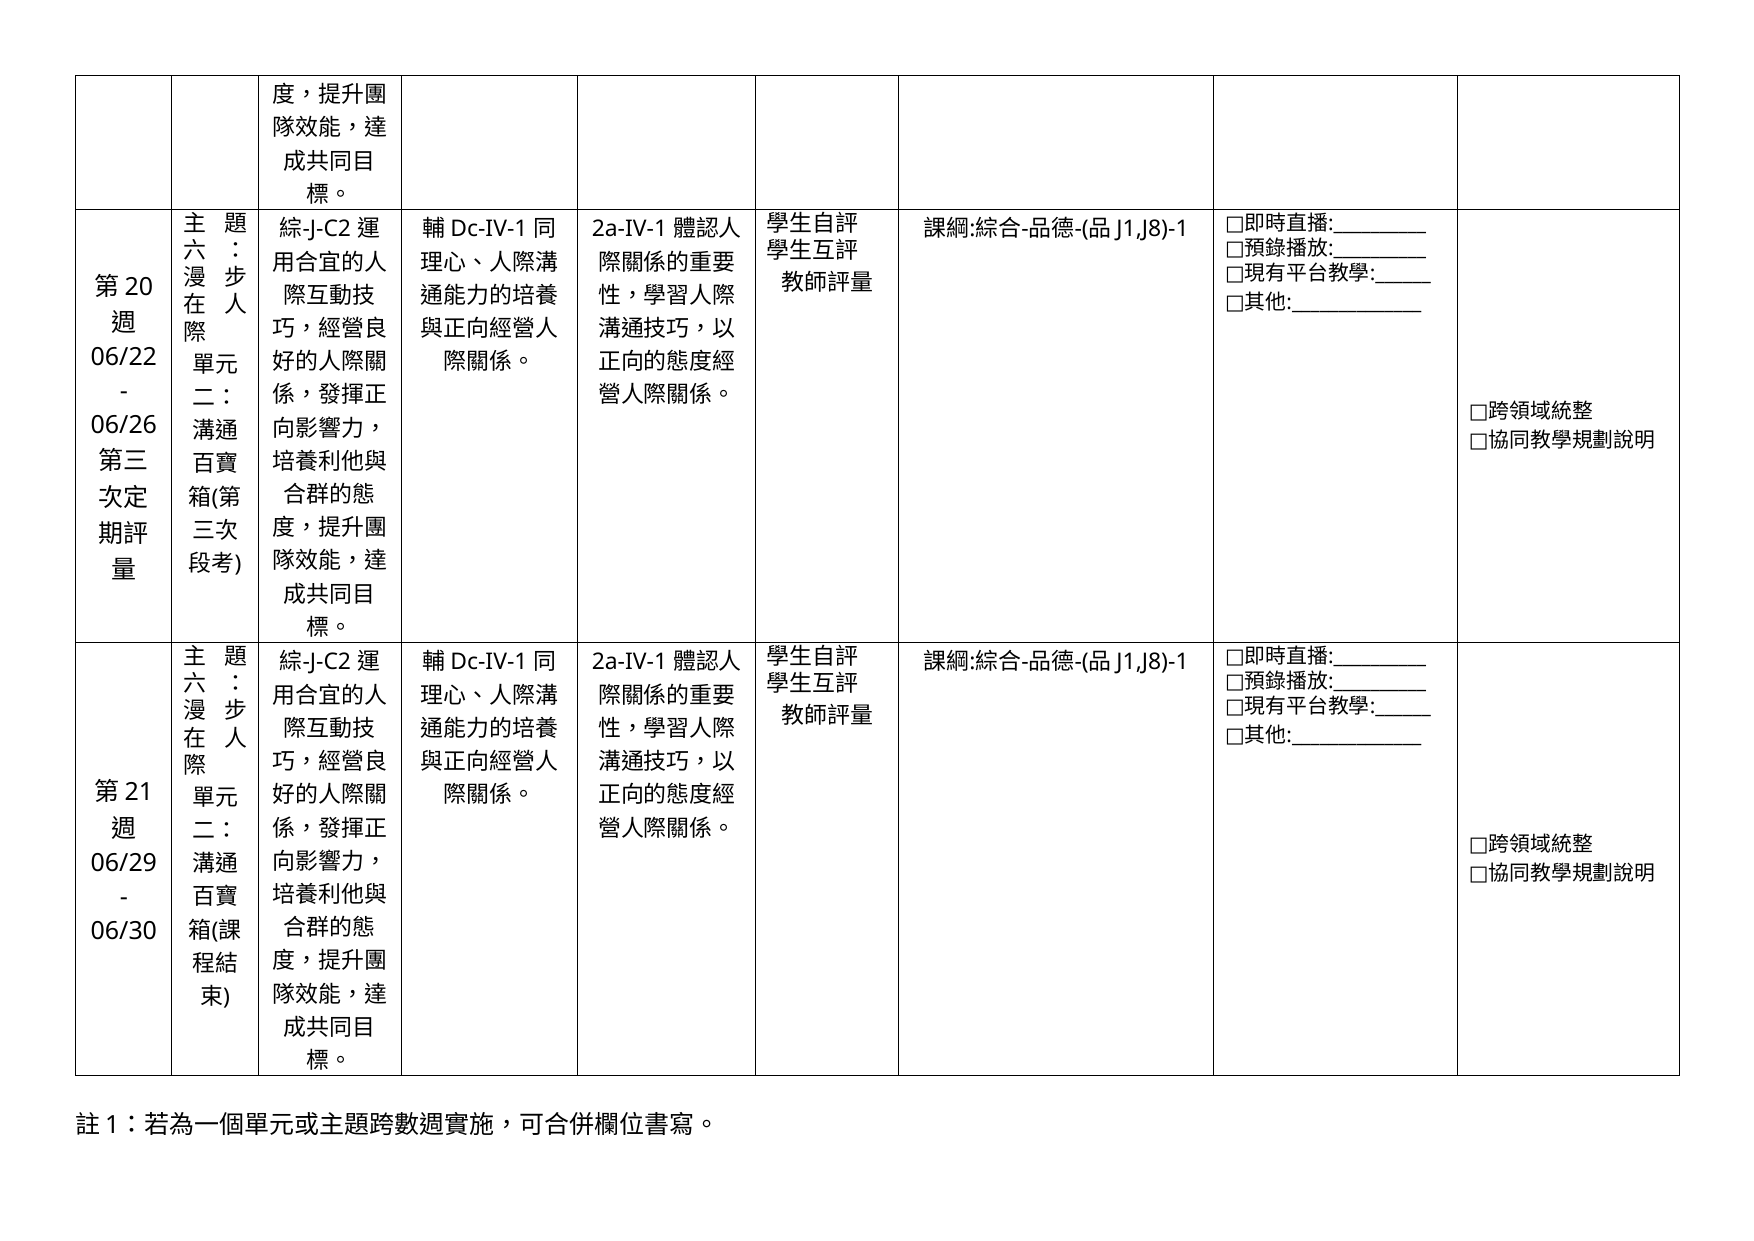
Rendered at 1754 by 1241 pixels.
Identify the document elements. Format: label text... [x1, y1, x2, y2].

table_cell [172, 76, 258, 209]
table_cell □跨領域統整 □協同教學規劃說明 [1458, 643, 1679, 1075]
table_cell 學生自評 學生互評 教師評量 [756, 210, 898, 642]
table_cell [1458, 76, 1679, 209]
table_cell 主題六：漫步在人際 單元二：溝通百寶箱(第三次段考) [172, 210, 258, 642]
table_cell 主題六：漫步在人際 單元二：溝通百寶箱(課程結束) [172, 643, 258, 1075]
table_cell [756, 76, 898, 209]
table_cell 綜-J-C2 運用合宜的人際互動技巧，經營良好的人際關係，發揮正向影響力，培養利他與合群的態度，提升團隊效能，達成共同目標。 [259, 643, 401, 1075]
text 註1：若為一個單元或主題跨數週實施，可合併欄位書寫。 [75, 1110, 1679, 1139]
table_cell □跨領域統整 □協同教學規劃說明 [1458, 210, 1679, 642]
table_cell [899, 76, 1213, 209]
table_cell 輔Dc-IV-1 同理心、人際溝通能力的培養與正向經營人際關係。 [402, 210, 577, 642]
table_cell □即時直播:__________ □預錄播放:__________ □現有平台教學:______ □其他:______________ [1214, 210, 1457, 642]
table_cell 課綱:綜合-品德-(品J1,J8)-1 [899, 210, 1213, 642]
table_cell 課綱:綜合-品德-(品J1,J8)-1 [899, 643, 1213, 1075]
table_cell [76, 76, 171, 209]
table_cell 第21週 06/29-06/30 [76, 643, 171, 1075]
table_cell 輔Dc-IV-1 同理心、人際溝通能力的培養與正向經營人際關係。 [402, 643, 577, 1075]
table_cell [402, 76, 577, 209]
table_cell [578, 76, 755, 209]
table_cell 2a-IV-1 體認人際關係的重要性，學習人際溝通技巧，以正向的態度經營人際關係。 [578, 210, 755, 642]
table_cell 學生自評 學生互評 教師評量 [756, 643, 898, 1075]
table_cell [1214, 76, 1457, 209]
table_cell 第20週 06/22-06/26 第三次定期評量 [76, 210, 171, 642]
table_cell □即時直播:__________ □預錄播放:__________ □現有平台教學:______ □其他:______________ [1214, 643, 1457, 1075]
table_cell 2a-IV-1 體認人際關係的重要性，學習人際溝通技巧，以正向的態度經營人際關係。 [578, 643, 755, 1075]
table_cell 度，提升團隊效能，達成共同目標。 [259, 76, 401, 209]
table_cell 綜-J-C2 運用合宜的人際互動技巧，經營良好的人際關係，發揮正向影響力，培養利他與合群的態度，提升團隊效能，達成共同目標。 [259, 210, 401, 642]
